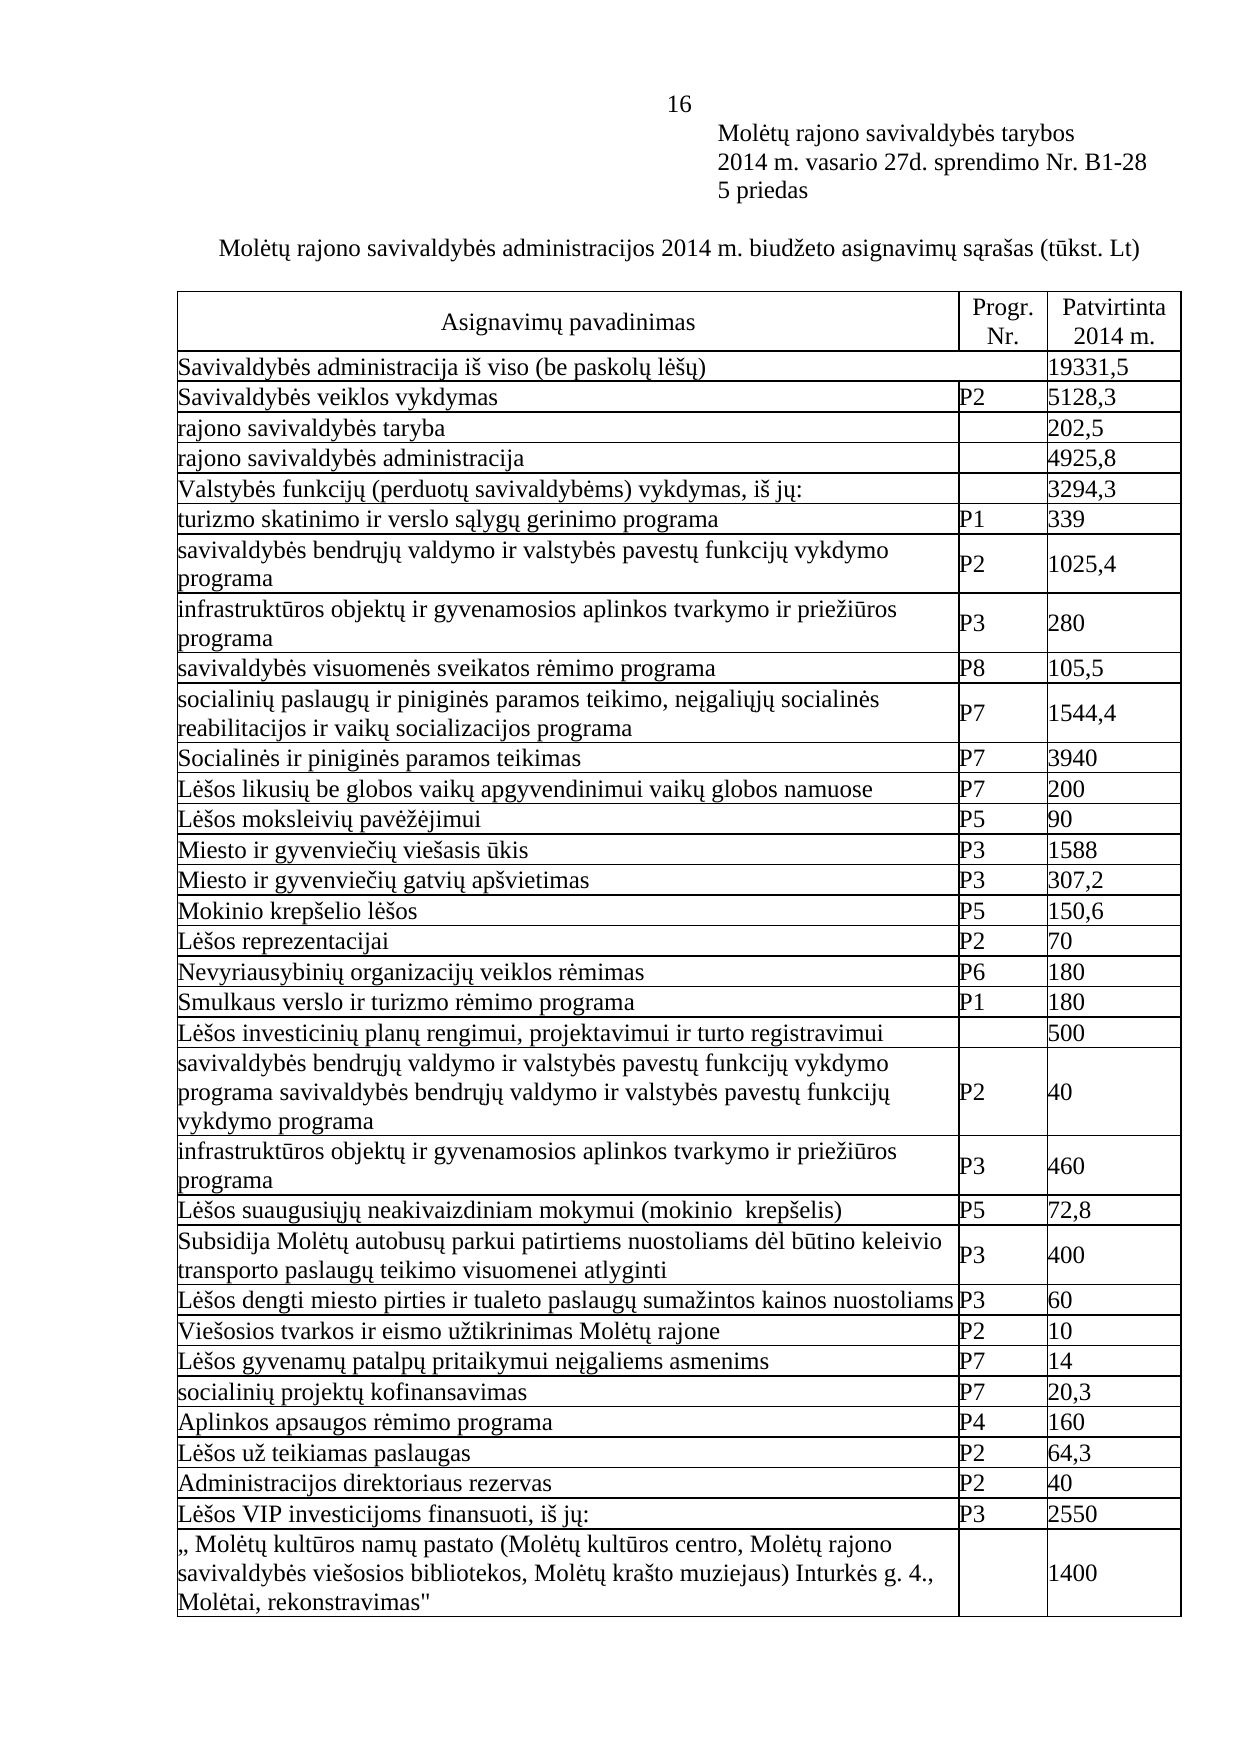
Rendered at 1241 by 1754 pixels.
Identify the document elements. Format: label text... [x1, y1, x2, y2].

table_cell 202,5 [1048, 413, 1180, 441]
table_cell [960, 1530, 1047, 1616]
text Molėtų rajono savivaldybės administracijos 2014 m. biudžeto asignavimų sąrašas (tūkst. Lt) [177, 233, 1181, 262]
table_cell P7 [960, 684, 1047, 741]
table_cell [960, 443, 1047, 472]
table_cell [960, 1018, 1047, 1047]
table_cell Lėšos suaugusiųjų neakivaizdiniam mokymui (mokinio krepšelis) [178, 1196, 958, 1224]
table_cell P7 [960, 773, 1047, 802]
table_cell 40 [1048, 1468, 1180, 1497]
table_cell P5 [960, 896, 1047, 924]
table_cell 40 [1048, 1048, 1180, 1134]
table_cell P3 [960, 1285, 1047, 1314]
table_cell Nevyriausybinių organizacijų veiklos rėmimas [178, 957, 958, 986]
table_cell P2 [960, 382, 1047, 411]
table_cell Lėšos investicinių planų rengimui, projektavimui ir turto registravimui [178, 1018, 958, 1047]
table_cell Socialinės ir piniginės paramos teikimas [178, 743, 958, 772]
table_cell 1400 [1048, 1530, 1180, 1616]
table_cell P2 [960, 1316, 1047, 1345]
table_cell Miesto ir gyvenviečių viešasis ūkis [178, 835, 958, 863]
table_cell 14 [1048, 1346, 1180, 1375]
table_cell 339 [1048, 504, 1180, 533]
table_cell P6 [960, 957, 1047, 986]
table_cell P3 [960, 1226, 1047, 1284]
table_cell P7 [960, 1377, 1047, 1406]
table_cell P3 [960, 1136, 1047, 1194]
table_cell 150,6 [1048, 896, 1180, 924]
table_cell Savivaldybės administracija iš viso (be paskolų lėšų) [178, 352, 1047, 380]
table_cell Lėšos VIP investicijoms finansuoti, iš jų: [178, 1499, 958, 1528]
table_cell savivaldybės visuomenės sveikatos rėmimo programa [178, 653, 958, 682]
table_cell P3 [960, 1499, 1047, 1528]
table_cell Savivaldybės veiklos vykdymas [178, 382, 958, 411]
table_cell 10 [1048, 1316, 1180, 1345]
table_cell 307,2 [1048, 865, 1180, 894]
table_cell P7 [960, 1346, 1047, 1375]
table_cell 200 [1048, 773, 1180, 802]
table_cell P3 [960, 594, 1047, 652]
table_cell P8 [960, 653, 1047, 682]
text Molėtų rajono savivaldybės tarybos 2014 m. vasario 27d. sprendimo Nr. B1-28 5 priedas [717, 118, 1181, 204]
table_cell P5 [960, 1196, 1047, 1224]
table_cell Administracijos direktoriaus rezervas [178, 1468, 958, 1497]
table_cell 3294,3 [1048, 474, 1180, 502]
table_cell 90 [1048, 804, 1180, 833]
table_cell Lėšos dengti miesto pirties ir tualeto paslaugų sumažintos kainos nuostoliams [178, 1285, 958, 1314]
table_cell „ Molėtų kultūros namų pastato (Molėtų kultūros centro, Molėtų rajono savivaldybės viešosios bibliotekos, Molėtų krašto muziejaus) Inturkės g. 4., Molėtai, rekonstravimas" [178, 1530, 958, 1616]
table_header Patvirtinta 2014 m. [1048, 292, 1180, 350]
table_cell 3940 [1048, 743, 1180, 772]
table_cell P2 [960, 535, 1047, 592]
table_cell 280 [1048, 594, 1180, 652]
table_cell 60 [1048, 1285, 1180, 1314]
table_cell P3 [960, 835, 1047, 863]
table_cell rajono savivaldybės taryba [178, 413, 958, 441]
table_cell 160 [1048, 1407, 1180, 1436]
table_cell 20,3 [1048, 1377, 1180, 1406]
table_cell P2 [960, 1468, 1047, 1497]
table_cell Viešosios tvarkos ir eismo užtikrinimas Molėtų rajone [178, 1316, 958, 1345]
table_cell Miesto ir gyvenviečių gatvių apšvietimas [178, 865, 958, 894]
table_cell 72,8 [1048, 1196, 1180, 1224]
table_cell Lėšos reprezentacijai [178, 926, 958, 955]
table_header Progr. Nr. [960, 292, 1047, 350]
table_cell P7 [960, 743, 1047, 772]
table_cell savivaldybės bendrųjų valdymo ir valstybės pavestų funkcijų vykdymo programa [178, 535, 958, 592]
table_cell Smulkaus verslo ir turizmo rėmimo programa [178, 987, 958, 1016]
table_cell 2550 [1048, 1499, 1180, 1528]
table_cell socialinių projektų kofinansavimas [178, 1377, 958, 1406]
table_cell 400 [1048, 1226, 1180, 1284]
table_cell Lėšos moksleivių pavėžėjimui [178, 804, 958, 833]
table_cell P1 [960, 504, 1047, 533]
table_cell Valstybės funkcijų (perduotų savivaldybėms) vykdymas, iš jų: [178, 474, 958, 502]
table_cell rajono savivaldybės administracija [178, 443, 958, 472]
table_cell Subsidija Molėtų autobusų parkui patirtiems nuostoliams dėl būtino keleivio transporto paslaugų teikimo visuomenei atlyginti [178, 1226, 958, 1284]
table_cell Lėšos gyvenamų patalpų pritaikymui neįgaliems asmenims [178, 1346, 958, 1375]
table_cell P2 [960, 1438, 1047, 1467]
table_cell infrastruktūros objektų ir gyvenamosios aplinkos tvarkymo ir priežiūros programa [178, 1136, 958, 1194]
table_cell 5128,3 [1048, 382, 1180, 411]
table_cell P3 [960, 865, 1047, 894]
table_cell 1588 [1048, 835, 1180, 863]
table_cell turizmo skatinimo ir verslo sąlygų gerinimo programa [178, 504, 958, 533]
table_cell 105,5 [1048, 653, 1180, 682]
table_cell 500 [1048, 1018, 1180, 1047]
table_cell socialinių paslaugų ir piniginės paramos teikimo, neįgaliųjų socialinės reabilitacijos ir vaikų socializacijos programa [178, 684, 958, 741]
table_cell 64,3 [1048, 1438, 1180, 1467]
table_cell Lėšos likusių be globos vaikų apgyvendinimui vaikų globos namuose [178, 773, 958, 802]
table_cell Mokinio krepšelio lėšos [178, 896, 958, 924]
table_cell 1544,4 [1048, 684, 1180, 741]
table_cell P1 [960, 987, 1047, 1016]
table_cell P2 [960, 1048, 1047, 1134]
table_cell Lėšos už teikiamas paslaugas [178, 1438, 958, 1467]
table_cell 180 [1048, 957, 1180, 986]
table_cell P4 [960, 1407, 1047, 1436]
table_cell 4925,8 [1048, 443, 1180, 472]
table_cell infrastruktūros objektų ir gyvenamosios aplinkos tvarkymo ir priežiūros programa [178, 594, 958, 652]
table_cell [960, 474, 1047, 502]
table_cell 460 [1048, 1136, 1180, 1194]
table_cell savivaldybės bendrųjų valdymo ir valstybės pavestų funkcijų vykdymo programa savivaldybės bendrųjų valdymo ir valstybės pavestų funkcijų vykdymo programa [178, 1048, 958, 1134]
table_cell [960, 413, 1047, 441]
table_cell Aplinkos apsaugos rėmimo programa [178, 1407, 958, 1436]
table_cell 70 [1048, 926, 1180, 955]
table_cell 19331,5 [1048, 352, 1180, 380]
table_cell 180 [1048, 987, 1180, 1016]
table_cell 1025,4 [1048, 535, 1180, 592]
table_cell P2 [960, 926, 1047, 955]
table_header Asignavimų pavadinimas [178, 292, 958, 350]
table_cell P5 [960, 804, 1047, 833]
